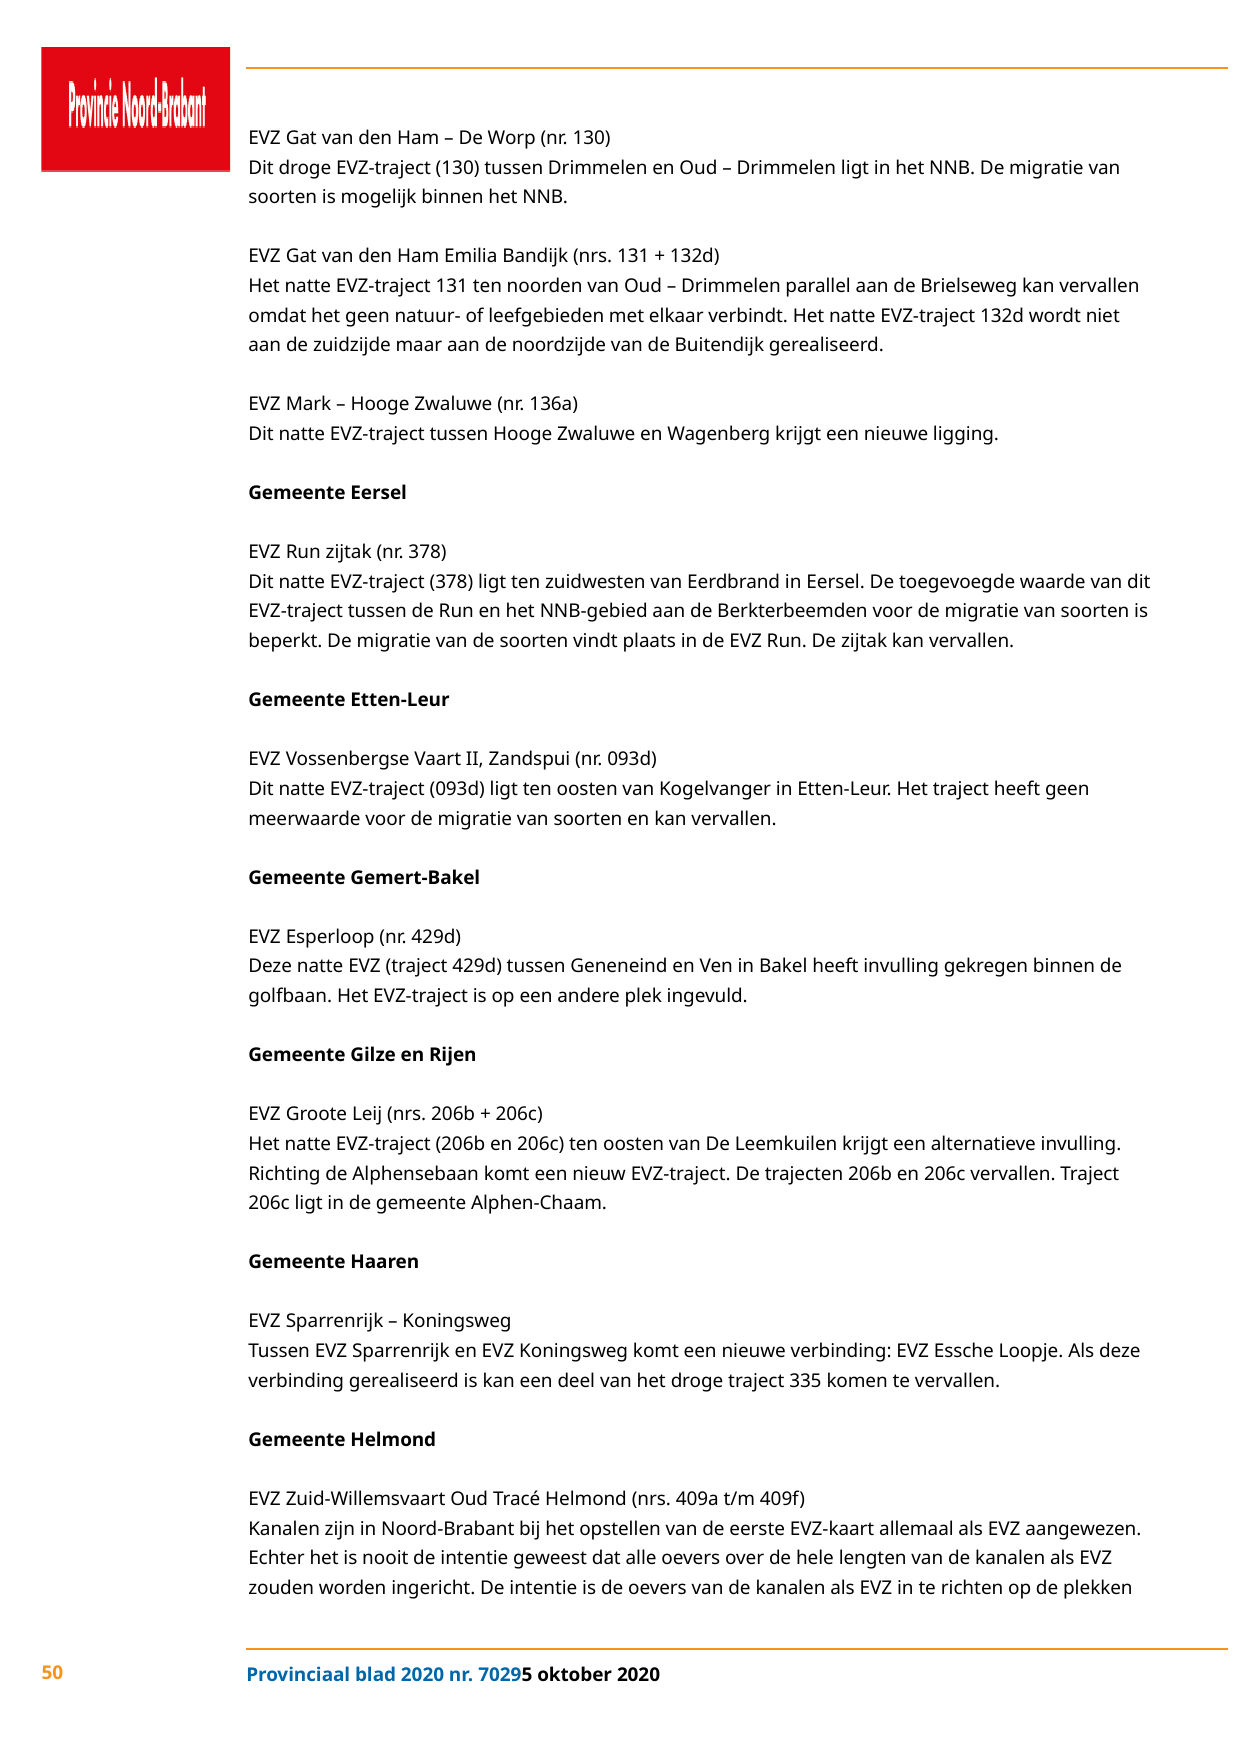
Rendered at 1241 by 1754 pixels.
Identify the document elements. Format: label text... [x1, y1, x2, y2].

text Kanalen zijn in Noord-Brabant bij het opstellen van de eerste EVZ-kaart allemaal als EVZ aangewezen. Echter het is nooit de intentie geweest dat alle oevers over de hele lengten van de kanalen als EVZ zouden worden ingericht. De intentie is de oevers van de kanalen als EVZ in te richten op de plekken [248, 1515, 1152, 1600]
text EVZ Gat van den Ham – De Worp (nr. 130) [248, 124, 1152, 150]
text Deze natte EVZ (traject 429d) tussen Geneneind en Ven in Bakel heeft invulling gekregen binnen de golfbaan. Het EVZ-traject is op een andere plek ingevuld. [248, 953, 1152, 1008]
text Het natte EVZ-traject 131 ten noorden van Oud – Drimmelen parallel aan de Brielseweg kan vervallen omdat het geen natuur- of leefgebieden met elkaar verbindt. Het natte EVZ-traject 132d wordt niet aan de zuidzijde maar aan de noordzijde van de Buitendijk gerealiseerd. [248, 272, 1152, 357]
text Dit natte EVZ-traject (093d) ligt ten oosten van Kogelvanger in Etten-Leur. Het traject heeft geen meerwaarde voor de migratie van soorten en kan vervallen. [248, 775, 1152, 831]
text EVZ Groote Leij (nrs. 206b + 206c) [248, 1101, 1152, 1126]
picture [41, 47, 231, 172]
text Gemeente Gemert-Bakel [248, 864, 1152, 890]
text Gemeente Helmond [248, 1426, 1152, 1452]
text Gemeente Eersel [248, 479, 1152, 505]
text Gemeente Haaren [248, 1248, 1152, 1274]
text Dit natte EVZ-traject tussen Hooge Zwaluwe en Wagenberg krijgt een nieuwe ligging. [248, 420, 1152, 446]
text EVZ Vossenbergse Vaart II, Zandspui (nr. 093d) [248, 746, 1152, 771]
text Het natte EVZ-traject (206b en 206c) ten oosten van De Leemkuilen krijgt een alternatieve invulling. Richting de Alphensebaan komt een nieuw EVZ-traject. De trajecten 206b en 206c vervallen. Traject 206c ligt in de gemeente Alphen-Chaam. [248, 1130, 1152, 1215]
text Dit droge EVZ-traject (130) tussen Drimmelen en Oud – Drimmelen ligt in het NNB. De migratie van soorten is mogelijk binnen het NNB. [248, 154, 1152, 209]
text Gemeente Etten-Leur [248, 686, 1152, 712]
text Gemeente Gilze en Rijen [248, 1041, 1152, 1067]
text Dit natte EVZ-traject (378) ligt ten zuidwesten van Eerdbrand in Eersel. De toegevoegde waarde van dit EVZ-traject tussen de Run en het NNB-gebied aan de Berkterbeemden voor de migratie van soorten is beperkt. De migratie van de soorten vindt plaats in de EVZ Run. De zijtak kan vervallen. [248, 568, 1152, 653]
text EVZ Gat van den Ham Emilia Bandijk (nrs. 131 + 132d) [248, 243, 1152, 268]
text EVZ Esperloop (nr. 429d) [248, 923, 1152, 949]
text EVZ Sparrenrijk – Koningsweg [248, 1308, 1152, 1333]
text EVZ Zuid-Willemsvaart Oud Tracé Helmond (nrs. 409a t/m 409f) [248, 1485, 1152, 1511]
text EVZ Run zijtak (nr. 378) [248, 538, 1152, 564]
text EVZ Mark – Hooge Zwaluwe (nr. 136a) [248, 391, 1152, 416]
text Tussen EVZ Sparrenrijk en EVZ Koningsweg komt een nieuwe verbinding: EVZ Essche Loopje. Als deze verbinding gerealiseerd is kan een deel van het droge traject 335 komen te vervallen. [248, 1337, 1152, 1393]
